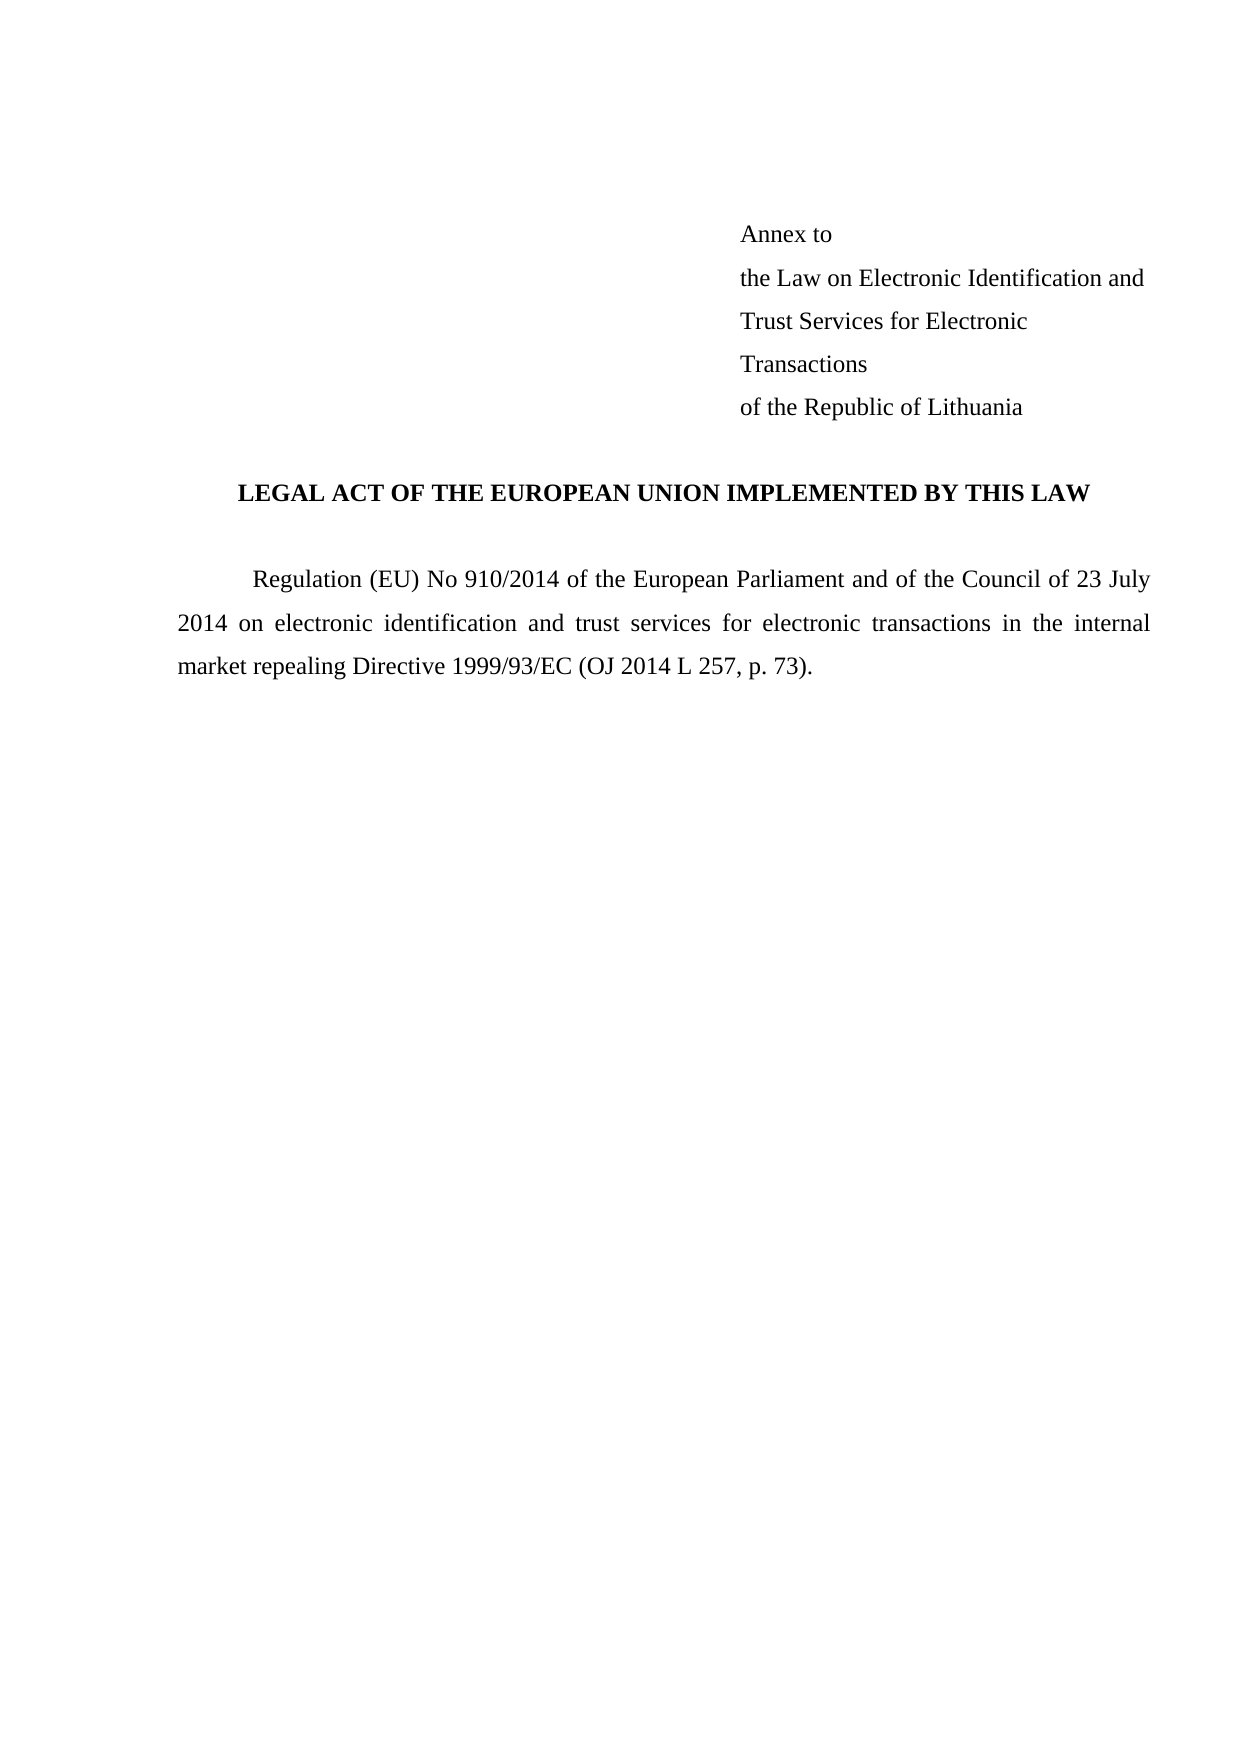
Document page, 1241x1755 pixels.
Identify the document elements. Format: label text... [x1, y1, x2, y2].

text the Law on Electronic Identification and [177, 263, 1152, 291]
text Annex to [177, 219, 1152, 248]
text of the Republic of Lithuania [177, 392, 1152, 421]
text Trust Services for Electronic [177, 306, 1152, 334]
text LEGAL ACT OF THE EUROPEAN UNION IMPLEMENTED BY THIS LAW [177, 478, 1152, 507]
text Regulation (EU) No 910/2014 of the European Parliament and of the Council of 23 July 2014 on electronic identification and trust services for electronic transactions in the internal market repealing Directive 1999/93/EC (OJ 2014 L 257, p. 73). [177, 564, 1152, 679]
text Transactions [177, 349, 1152, 378]
